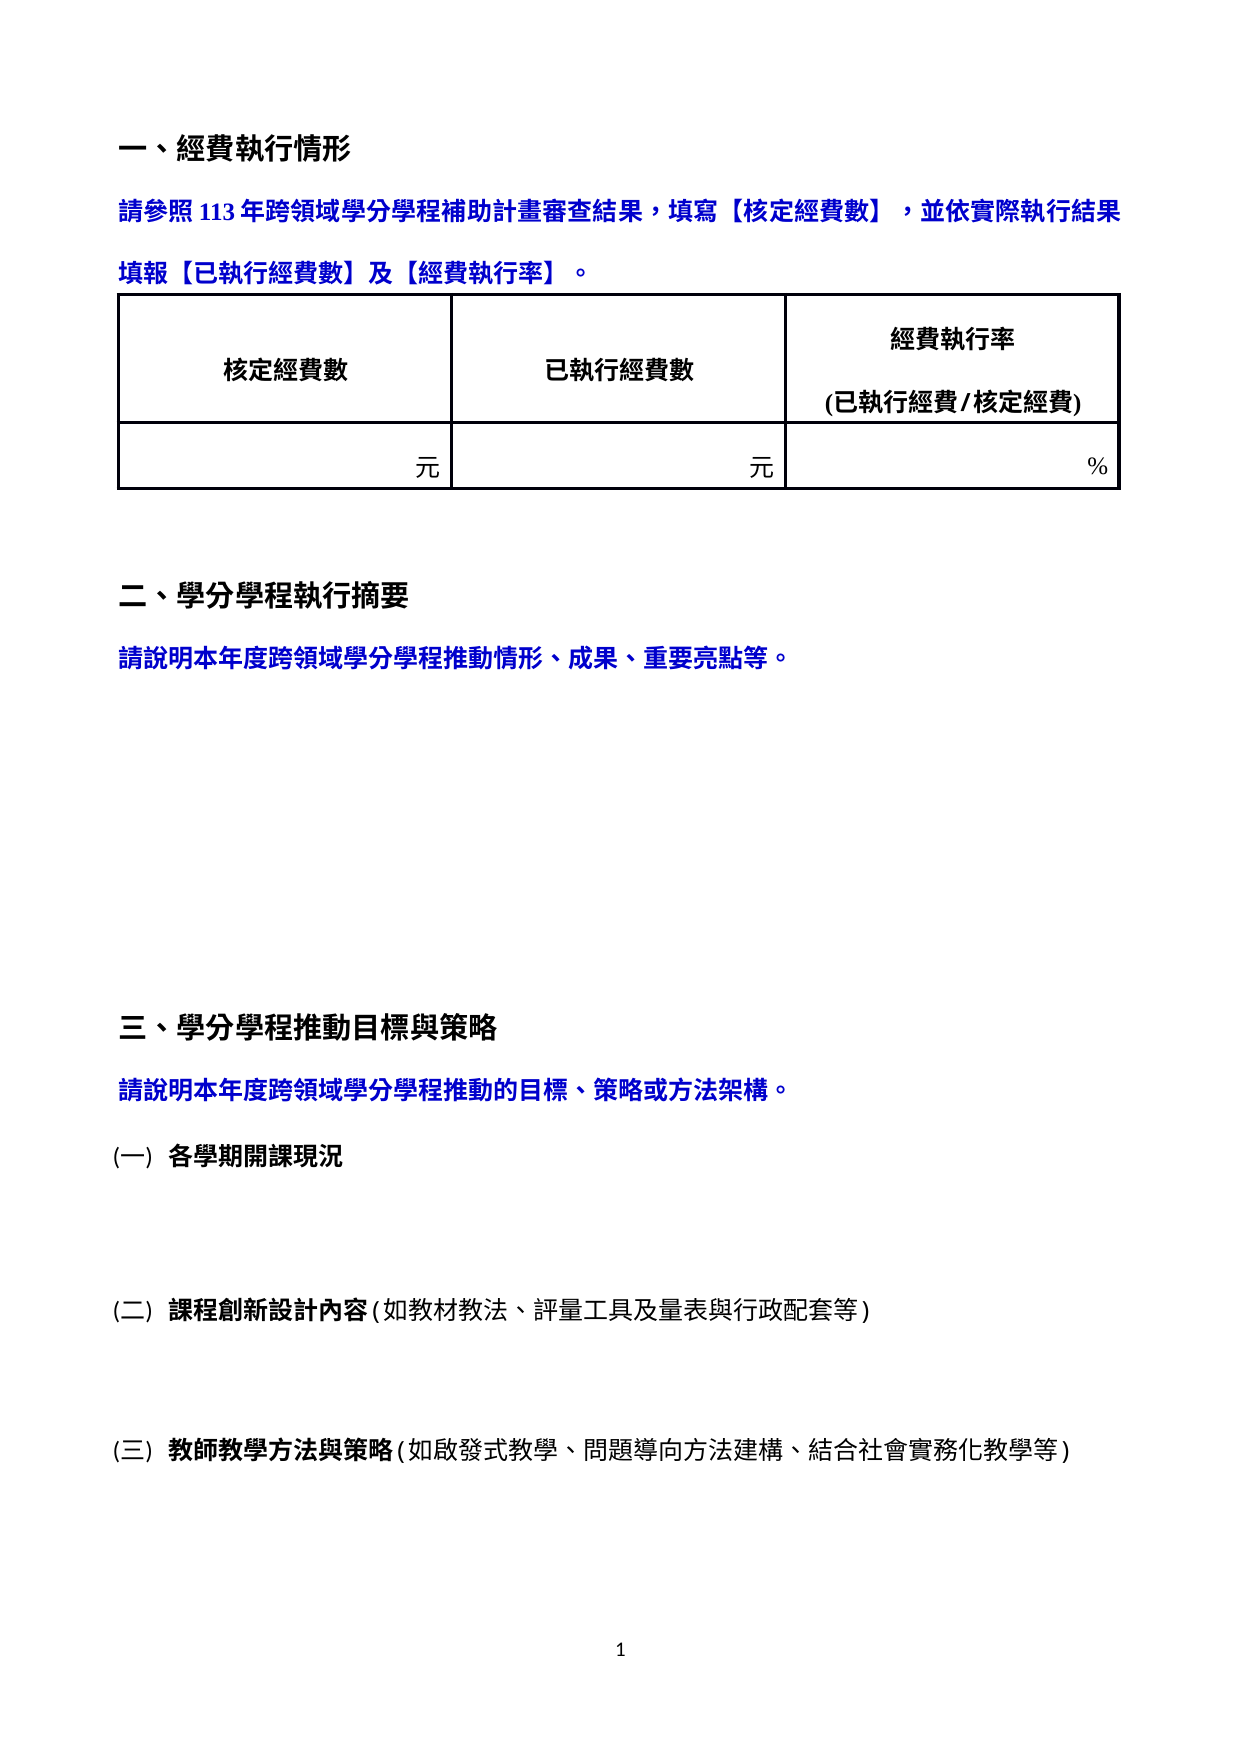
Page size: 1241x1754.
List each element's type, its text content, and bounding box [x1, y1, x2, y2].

table_cell 元 [120, 424, 450, 487]
text 請參照113年跨領域學分學程補助計畫審查結果，填寫【核定經費數】，並依實際執行結果填報【已執行經費數】及【經費執行率】。 [118, 168, 1122, 293]
table_cell 元 [453, 424, 784, 487]
list 課程創新設計內容(如教材教法、評量工具及量表與行政配套等) [112, 1267, 1122, 1329]
table_header 已執行經費數 [453, 296, 784, 421]
table_header 經費執行率 (已執行經費/核定經費) [787, 296, 1117, 421]
subtitle 二、學分學程執行摘要 [118, 552, 1122, 615]
list 教師教學方法與策略(如啟發式教學、問題導向方法建構、結合社會實務化教學等) [112, 1407, 1122, 1469]
text 請說明本年度跨領域學分學程推動情形、成果、重要亮點等。 [118, 615, 1122, 677]
table_cell % [787, 424, 1117, 487]
text 請說明本年度跨領域學分學程推動的目標、策略或方法架構。 [118, 1047, 1122, 1109]
list 各學期開課現況 [112, 1113, 1122, 1176]
subtitle 三、學分學程推動目標與策略 [118, 984, 1122, 1047]
text 一、經費執行情形 [118, 105, 1122, 168]
table_header 核定經費數 [120, 296, 450, 421]
